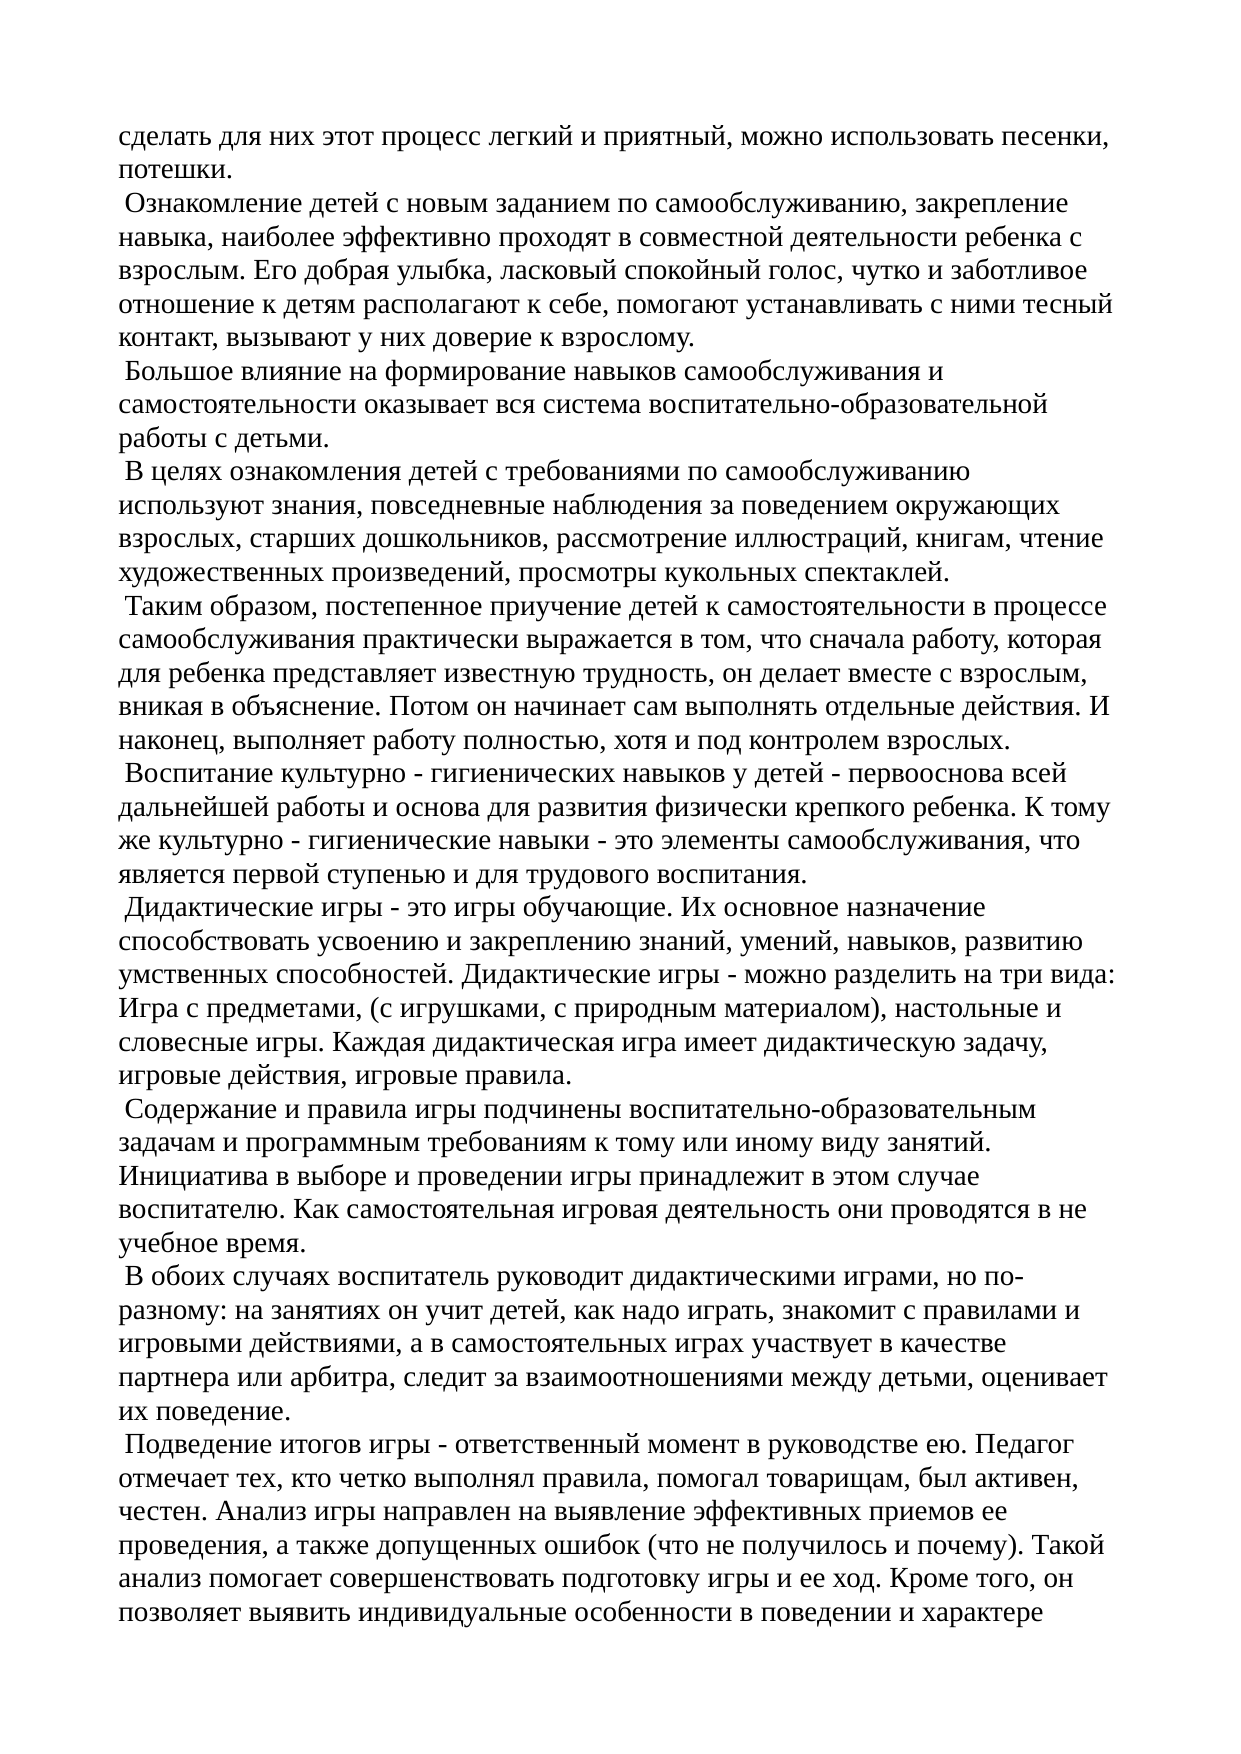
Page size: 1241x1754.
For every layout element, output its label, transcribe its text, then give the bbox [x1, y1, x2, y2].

text Ознакомление детей с новым заданием по самообслуживанию, закрепление навыка, наиболее эффективно проходят в совместной деятельности ребенка с взрослым. Его добрая улыбка, ласковый спокойный голос, чутко и заботливое отношение к детям располагают к себе, помогают устанавливать с ними тесный контакт, вызывают у них доверие к взрослому. [118, 185, 1122, 353]
text Подведение итогов игры - ответственный момент в руководстве ею. Педагог отмечает тех, кто четко выполнял правила, помогал товарищам, был активен, честен. Анализ игры направлен на выявление эффективных приемов ее проведения, а также допущенных ошибок (что не получилось и почему). Такой анализ помогает совершенствовать подготовку игры и ее ход. Кроме того, он позволяет выявить индивидуальные особенности в поведении и характере [118, 1426, 1122, 1627]
text Таким образом, постепенное приучение детей к самостоятельности в процессе самообслуживания практически выражается в том, что сначала работу, которая для ребенка представляет известную трудность, он делает вместе с взрослым, вникая в объяснение. Потом он начинает сам выполнять отдельные действия. И наконец, выполняет работу полностью, хотя и под контролем взрослых. [118, 588, 1122, 755]
text Большое влияние на формирование навыков самообслуживания и самостоятельности оказывает вся система воспитательно-образовательной работы с детьми. [118, 353, 1122, 453]
text В целях ознакомления детей с требованиями по самообслуживанию используют знания, повседневные наблюдения за поведением окружающих взрослых, старших дошкольников, рассмотрение иллюстраций, книгам, чтение художественных произведений, просмотры кукольных спектаклей. [118, 453, 1122, 588]
text сделать для них этот процесс легкий и приятный, можно использовать песенки, потешки. [118, 118, 1122, 185]
text В обоих случаях воспитатель руководит дидактическими играми, но по- разному: на занятиях он учит детей, как надо играть, знакомит с правилами и игровыми действиями, а в самостоятельных играх участвует в качестве партнера или арбитра, следит за взаимоотношениями между детьми, оценивает их поведение. [118, 1258, 1122, 1426]
text Содержание и правила игры подчинены воспитательно-образовательным задачам и программным требованиям к тому или иному виду занятий. Инициатива в выборе и проведении игры принадлежит в этом случае воспитателю. Как самостоятельная игровая деятельность они проводятся в не учебное время. [118, 1091, 1122, 1258]
text Воспитание культурно - гигиенических навыков у детей - первооснова всей дальнейшей работы и основа для развития физически крепкого ребенка. К тому же культурно - гигиенические навыки - это элементы самообслуживания, что является первой ступенью и для трудового воспитания. [118, 755, 1122, 889]
text Дидактические игры - это игры обучающие. Их основное назначение способствовать усвоению и закреплению знаний, умений, навыков, развитию умственных способностей. Дидактические игры - можно разделить на три вида: Игра с предметами, (с игрушками, с природным материалом), настольные и словесные игры. Каждая дидактическая игра имеет дидактическую задачу, игровые действия, игровые правила. [118, 889, 1122, 1091]
